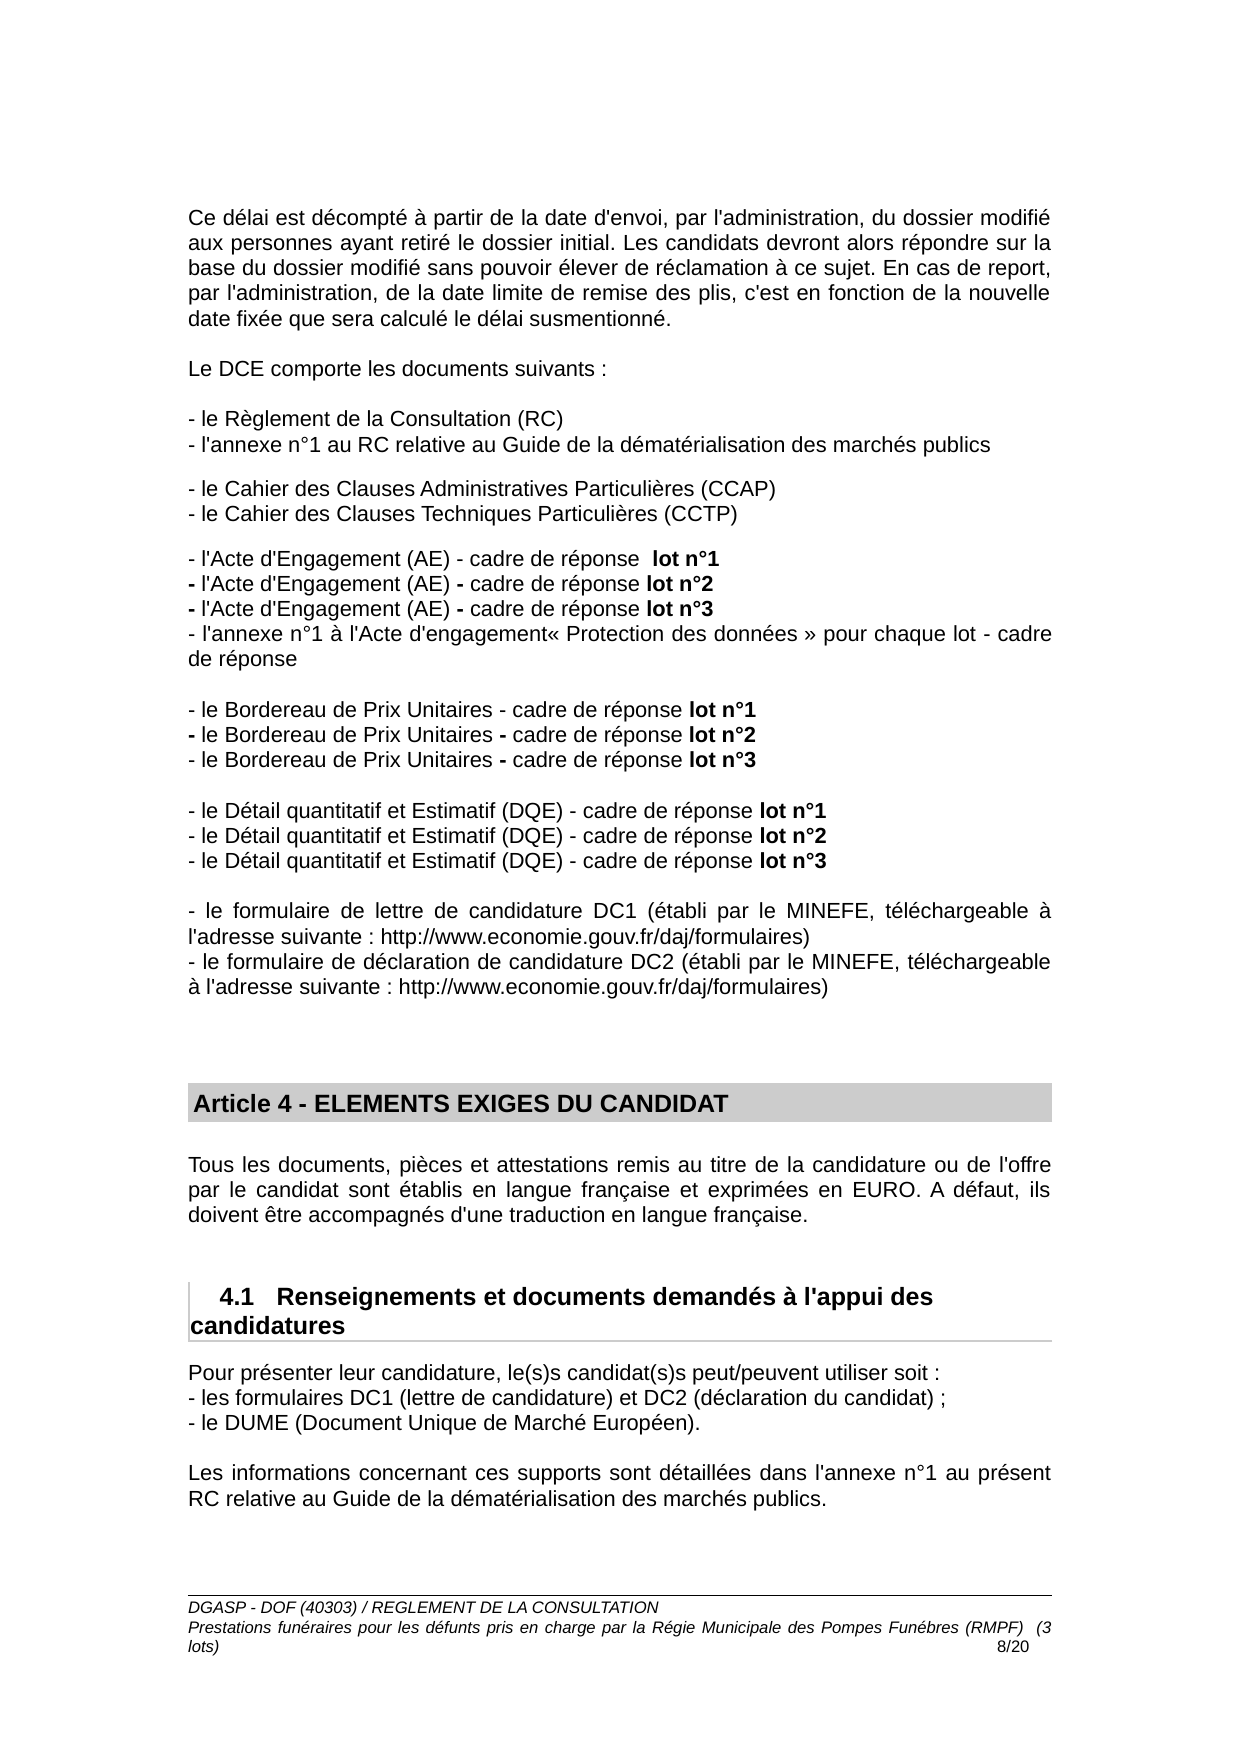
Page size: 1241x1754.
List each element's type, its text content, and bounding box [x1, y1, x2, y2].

text - le Cahier des Clauses Administratives Particulières (CCAP) [188, 476, 1052, 501]
text - l'Acte d'Engagement (AE) - cadre de réponse lot n°3 [188, 596, 1052, 621]
text - le formulaire de lettre de candidature DC1 (établi par le MINEFE, téléchargeable à l'adresse suivante : http://www.economie.gouv.fr/daj/formulaires) [188, 898, 1052, 949]
text - le Détail quantitatif et Estimatif (DQE) - cadre de réponse lot n°1 [188, 797, 1052, 823]
text - l'Acte d'Engagement (AE) - cadre de réponse lot n°1 [188, 545, 1052, 571]
text - le Bordereau de Prix Unitaires - cadre de réponse lot n°1 [188, 697, 1052, 722]
text - le formulaire de déclaration de candidature DC2 (établi par le MINEFE, téléchargeable à l'adresse suivante : http://www.economie.gouv.fr/daj/formulaires) [188, 949, 1052, 999]
text - l'annexe n°1 au RC relative au Guide de la dématérialisation des marchés publics [188, 431, 1052, 457]
text - le DUME (Document Unique de Marché Européen). [188, 1410, 1052, 1435]
text - l'Acte d'Engagement (AE) - cadre de réponse lot n°2 [188, 571, 1052, 596]
text Les informations concernant ces supports sont détaillées dans l'annexe n°1 au présent RC relative au Guide de la dématérialisation des marchés publics. [188, 1460, 1052, 1511]
text Tous les documents, pièces et attestations remis au titre de la candidature ou de l'offre par le candidat sont établis en langue française et exprimées en EURO. A défaut, ils doivent être accompagnés d'une traduction en langue française. [188, 1152, 1052, 1227]
subtitle ELEMENTS EXIGES DU CANDIDAT [190, 1086, 1050, 1120]
text - le Bordereau de Prix Unitaires - cadre de réponse lot n°3 [188, 747, 1052, 772]
text - le Bordereau de Prix Unitaires - cadre de réponse lot n°2 [188, 722, 1052, 747]
subtitle Renseignements et documents demandés à l'appui des candidatures [190, 1282, 1052, 1340]
text - les formulaires DC1 (lettre de candidature) et DC2 (déclaration du candidat) ; [188, 1385, 1052, 1410]
text Pour présenter leur candidature, le(s)s candidat(s)s peut/peuvent utiliser soit : [188, 1359, 1052, 1385]
text - l'annexe n°1 à l'Acte d'engagement« Protection des données » pour chaque lot - cadre de réponse [188, 621, 1052, 671]
text - le Détail quantitatif et Estimatif (DQE) - cadre de réponse lot n°2 [188, 823, 1052, 848]
text - le Règlement de la Consultation (RC) [188, 406, 1052, 431]
text - le Cahier des Clauses Techniques Particulières (CCTP) [188, 501, 1052, 526]
text Ce délai est décompté à partir de la date d'envoi, par l'administration, du dossier modifié aux personnes ayant retiré le dossier initial. Les candidats devront alors répondre sur la base du dossier modifié sans pouvoir élever de réclamation à ce sujet. En cas de report, par l'administration, de la date limite de remise des plis, c'est en fonction de la nouvelle date fixée que sera calculé le délai susmentionné. [188, 204, 1052, 331]
text - le Détail quantitatif et Estimatif (DQE) - cadre de réponse lot n°3 [188, 848, 1052, 873]
text Le DCE comporte les documents suivants : [188, 356, 1052, 381]
